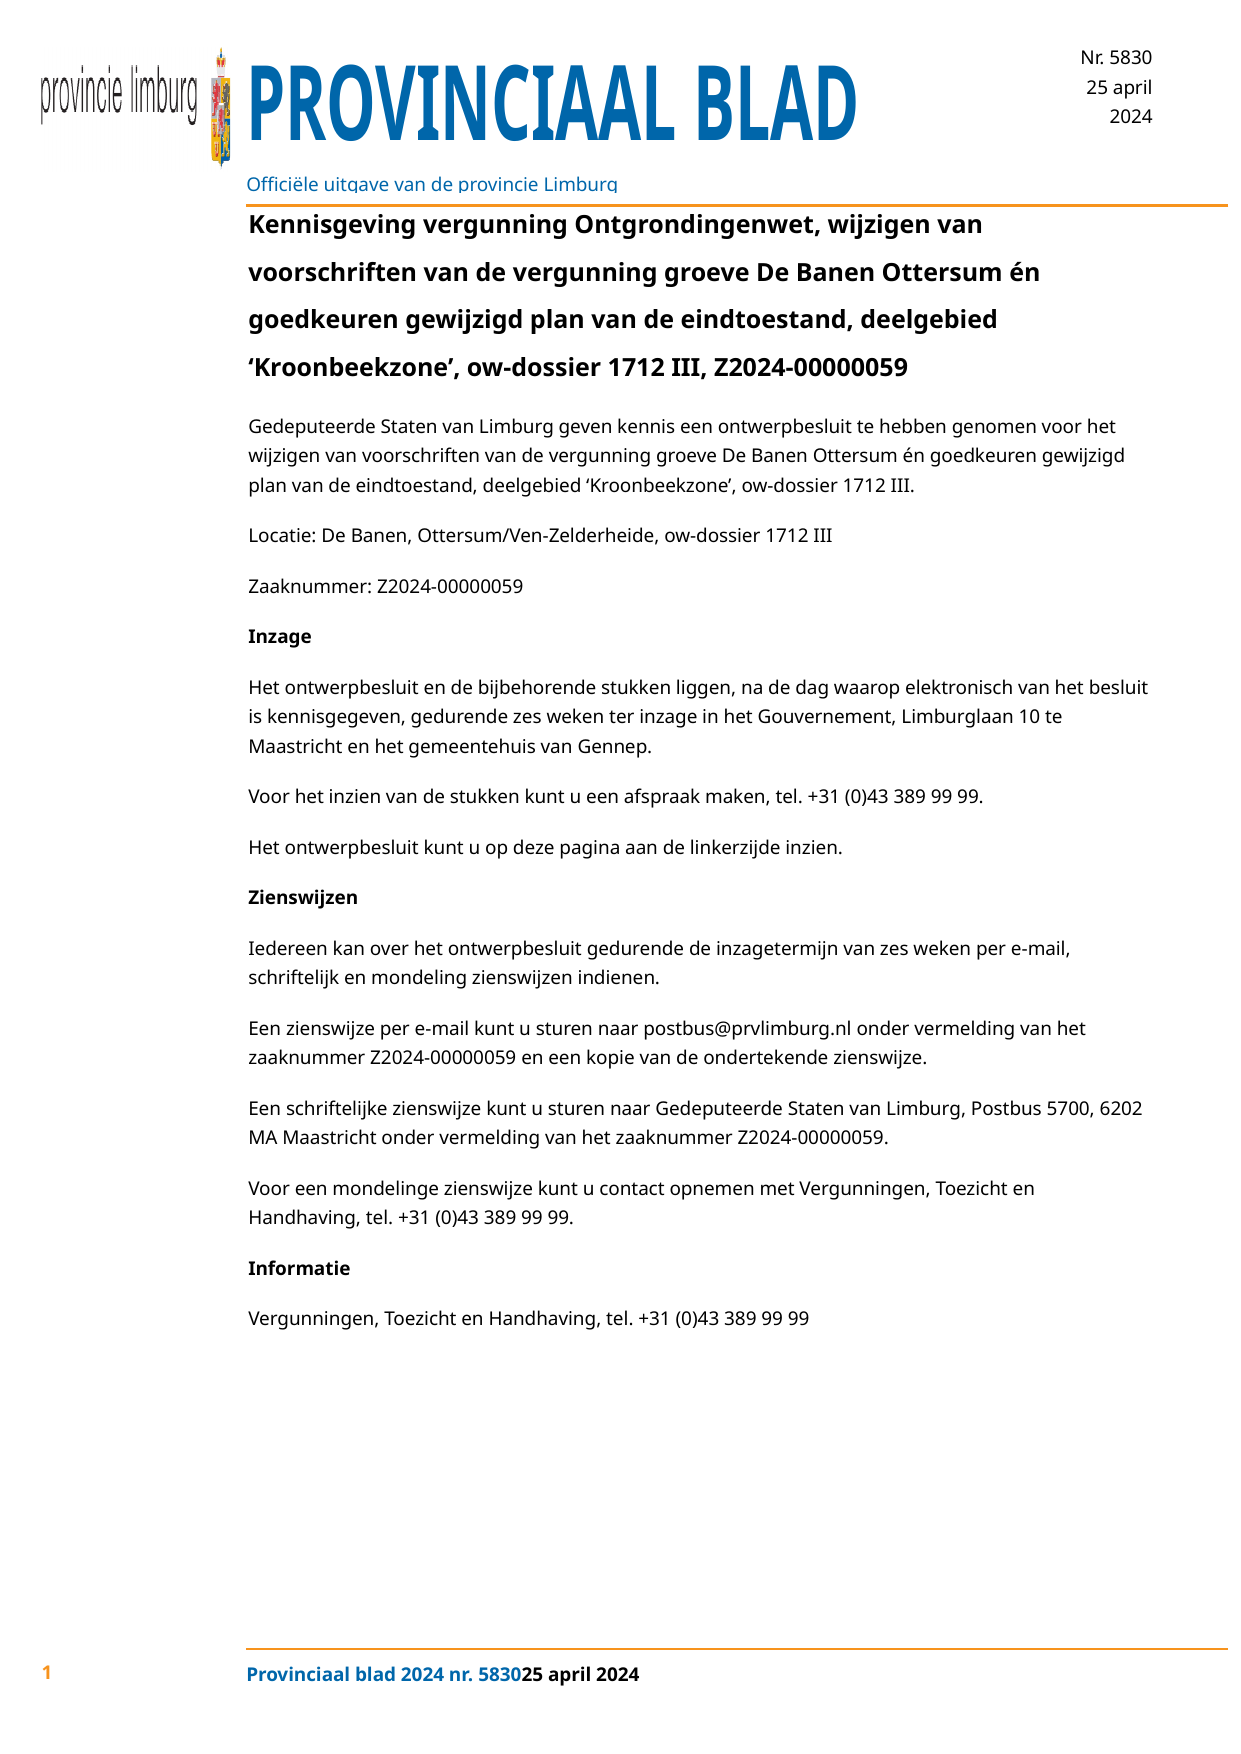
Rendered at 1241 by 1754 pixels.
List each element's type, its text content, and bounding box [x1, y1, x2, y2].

text Een schriftelijke zienswijze kunt u sturen naar Gedeputeerde Staten van Limburg, Postbus 5700, 6202 MA Maastricht onder vermelding van het zaaknummer Z2024-00000059. [248, 1095, 1152, 1150]
text Kennisgeving vergunning Ontgrondingenwet, wijzigen van voorschriften van de vergunning groeve De Banen Ottersum én goedkeuren gewijzigd plan van de eindtoestand, deelgebied ‘Kroonbeekzone’, ow-dossier 1712 III, Z2024-00000059 [248, 207, 1152, 384]
text Vergunningen, Toezicht en Handhaving, tel. +31 (0)43 389 99 99 [248, 1305, 1152, 1331]
text Inzage [248, 623, 1152, 649]
text Gedeputeerde Staten van Limburg geven kennis een ontwerpbesluit te hebben genomen voor het wijzigen van voorschriften van de vergunning groeve De Banen Ottersum én goedkeuren gewijzigd plan van de eindtoestand, deelgebied ‘Kroonbeekzone’, ow-dossier 1712 III. [248, 413, 1152, 498]
text Zaaknummer: Z2024-00000059 [248, 573, 1152, 599]
text Voor een mondelinge zienswijze kunt u contact opnemen met Vergunningen, Toezicht en Handhaving, tel. +31 (0)43 389 99 99. [248, 1175, 1152, 1230]
text Locatie: De Banen, Ottersum/Ven-Zelderheide, ow-dossier 1712 III [248, 523, 1152, 548]
text Een zienswijze per e-mail kunt u sturen naar postbus@prvlimburg.nl onder vermelding van het zaaknummer Z2024-00000059 en een kopie van de ondertekende zienswijze. [248, 1015, 1152, 1070]
picture [41, 47, 231, 172]
text Zienswijzen [248, 884, 1152, 910]
text Het ontwerpbesluit kunt u op deze pagina aan de linkerzijde inzien. [248, 834, 1152, 860]
text Voor het inzien van de stukken kunt u een afspraak maken, tel. +31 (0)43 389 99 99. [248, 783, 1152, 809]
text Het ontwerpbesluit en de bijbehorende stukken liggen, na de dag waarop elektronisch van het besluit is kennisgegeven, gedurende zes weken ter inzage in het Gouvernement, Limburglaan 10 te Maastricht en het gemeentehuis van Gennep. [248, 674, 1152, 759]
text Iedereen kan over het ontwerpbesluit gedurende de inzagetermijn van zes weken per e-mail, schriftelijk en mondeling zienswijzen indienen. [248, 935, 1152, 990]
text Informatie [248, 1255, 1152, 1281]
